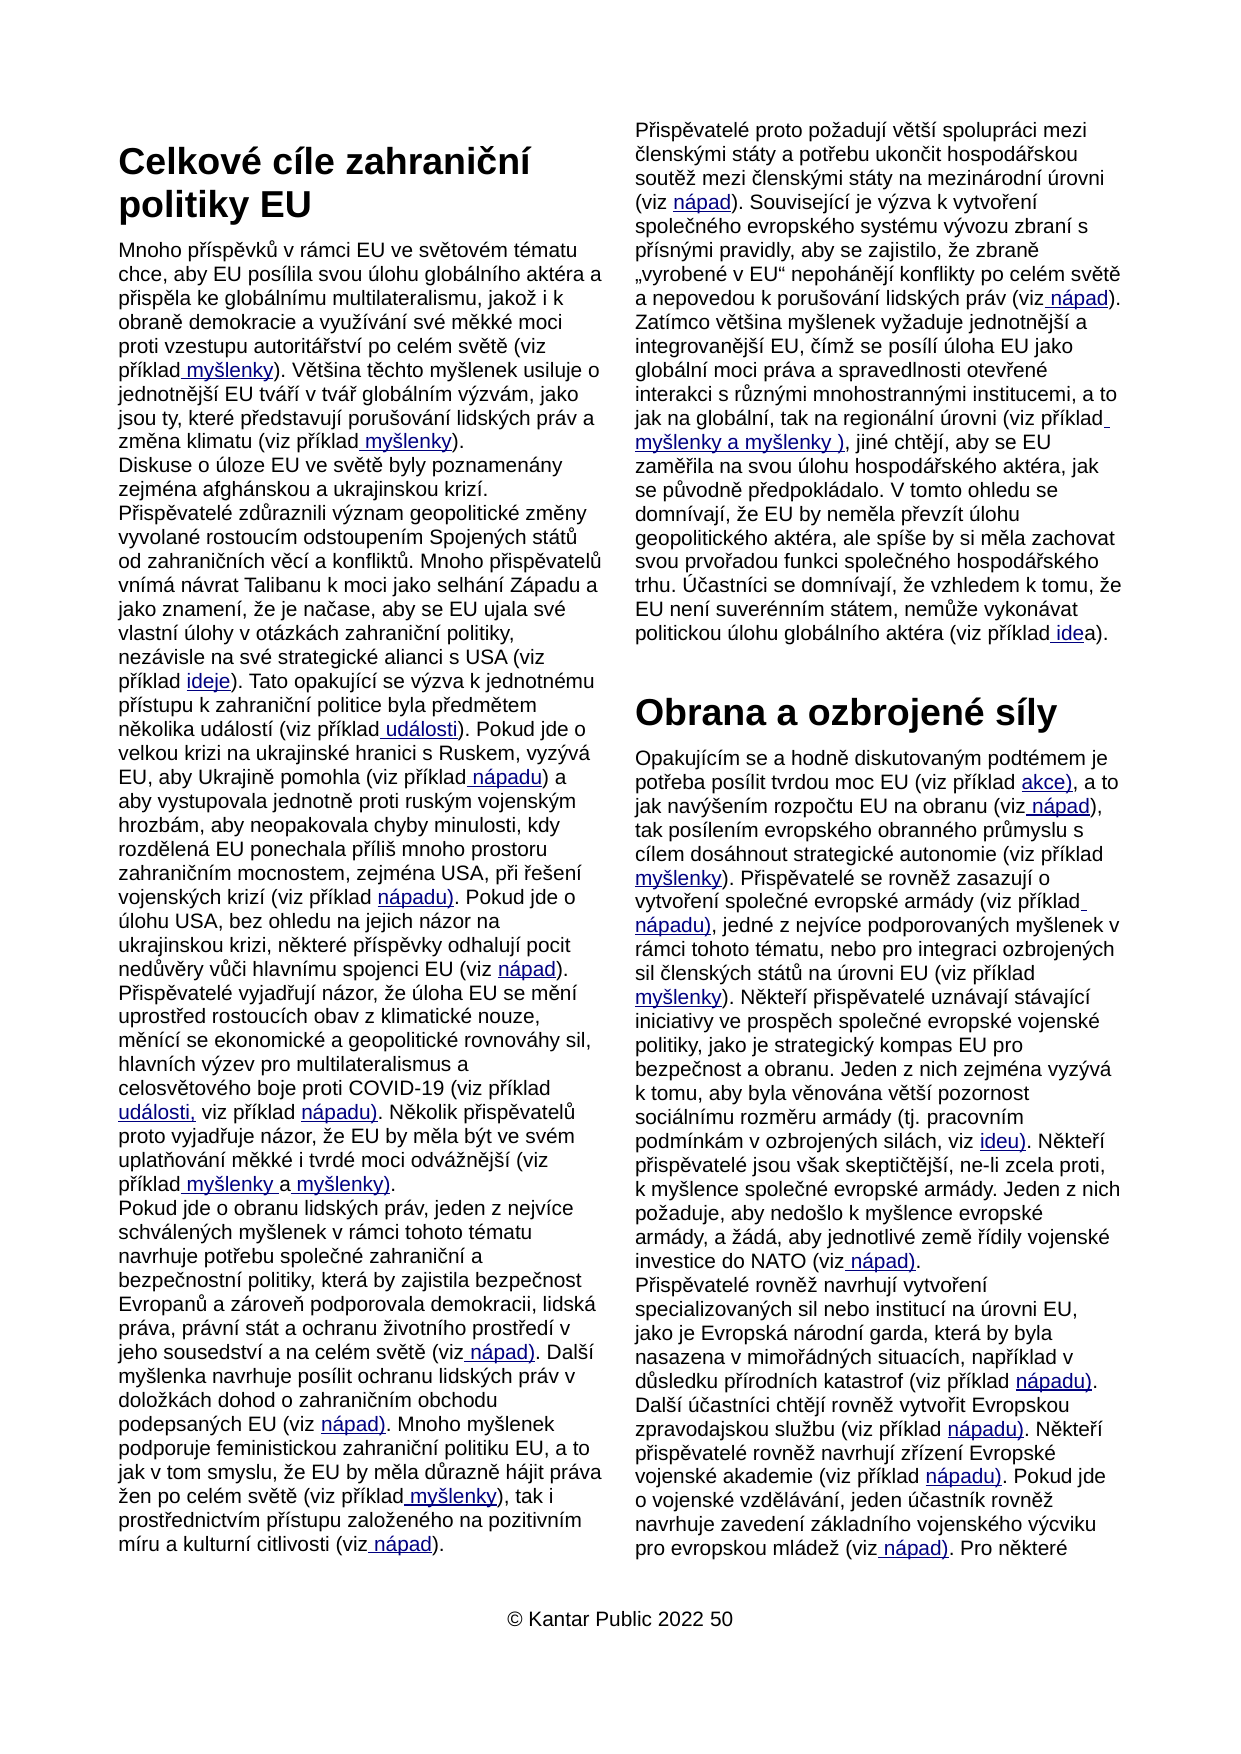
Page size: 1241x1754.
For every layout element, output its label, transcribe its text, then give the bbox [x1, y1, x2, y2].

text Mnoho příspěvků v rámci EU ve světovém tématu chce, aby EU posílila svou úlohu globálního aktéra a přispěla ke globálnímu multilateralismu, jakož i k obraně demokracie a využívání své měkké moci proti vzestupu autoritářství po celém světě (viz příklad myšlenky). Většina těchto myšlenek usiluje o jednotnější EU tváří v tvář globálním výzvám, jako jsou ty, které představují porušování lidských práv a změna klimatu (viz příklad myšlenky). [118, 238, 605, 453]
subtitle Obrana a ozbrojené síly [635, 690, 1122, 733]
text Přispěvatelé vyjadřují názor, že úloha EU se mění uprostřed rostoucích obav z klimatické nouze, měnící se ekonomické a geopolitické rovnováhy sil, hlavních výzev pro multilateralismus a celosvětového boje proti COVID-19 (viz příklad události, viz příklad nápadu). Několik přispěvatelů proto vyjadřuje názor, že EU by měla být ve svém uplatňování měkké i tvrdé moci odvážnější (viz příklad myšlenky a myšlenky). [118, 980, 605, 1196]
subtitle Celkové cíle zahraniční politiky EU [118, 139, 605, 225]
text Přispěvatelé proto požadují větší spolupráci mezi členskými státy a potřebu ukončit hospodářskou soutěž mezi členskými státy na mezinárodní úrovni (viz nápad). Související je výzva k vytvoření společného evropského systému vývozu zbraní s přísnými pravidly, aby se zajistilo, že zbraně „vyrobené v EU“ nepohánějí konflikty po celém světě a nepovedou k porušování lidských práv (viz nápad). [635, 118, 1122, 310]
text Pokud jde o obranu lidských práv, jeden z nejvíce schválených myšlenek v rámci tohoto tématu navrhuje potřebu společné zahraniční a bezpečnostní politiky, která by zajistila bezpečnost Evropanů a zároveň podporovala demokracii, lidská práva, právní stát a ochranu životního prostředí v jeho sousedství a na celém světě (viz nápad). Další myšlenka navrhuje posílit ochranu lidských práv v doložkách dohod o zahraničním obchodu podepsaných EU (viz nápad). Mnoho myšlenek podporuje feministickou zahraniční politiku EU, a to jak v tom smyslu, že EU by měla důrazně hájit práva žen po celém světě (viz příklad myšlenky), tak i prostřednictvím přístupu založeného na pozitivním míru a kulturní citlivosti (viz nápad). [118, 1196, 605, 1555]
text Zatímco většina myšlenek vyžaduje jednotnější a integrovanější EU, čímž se posílí úloha EU jako globální moci práva a spravedlnosti otevřené interakci s různými mnohostrannými institucemi, a to jak na globální, tak na regionální úrovni (viz příklad myšlenky a myšlenky ), jiné chtějí, aby se EU zaměřila na svou úlohu hospodářského aktéra, jak se původně předpokládalo. V tomto ohledu se domnívají, že EU by neměla převzít úlohu geopolitického aktéra, ale spíše by si měla zachovat svou prvořadou funkci společného hospodářského trhu. Účastníci se domnívají, že vzhledem k tomu, že EU není suverénním státem, nemůže vykonávat politickou úlohu globálního aktéra (viz příklad idea). [635, 310, 1122, 645]
text Opakujícím se a hodně diskutovaným podtémem je potřeba posílit tvrdou moc EU (viz příklad akce), a to jak navýšením rozpočtu EU na obranu (viz nápad), tak posílením evropského obranného průmyslu s cílem dosáhnout strategické autonomie (viz příklad myšlenky). Přispěvatelé se rovněž zasazují o vytvoření společné evropské armády (viz příklad nápadu), jedné z nejvíce podporovaných myšlenek v rámci tohoto tématu, nebo pro integraci ozbrojených sil členských států na úrovni EU (viz příklad myšlenky). Někteří přispěvatelé uznávají stávající iniciativy ve prospěch společné evropské vojenské politiky, jako je strategický kompas EU pro bezpečnost a obranu. Jeden z nich zejména vyzývá k tomu, aby byla věnována větší pozornost sociálnímu rozměru armády (tj. pracovním podmínkám v ozbrojených silách, viz ideu). Někteří přispěvatelé jsou však skeptičtější, ne-li zcela proti, k myšlence společné evropské armády. Jeden z nich požaduje, aby nedošlo k myšlence evropské armády, a žádá, aby jednotlivé země řídily vojenské investice do NATO (viz nápad). [635, 746, 1122, 1273]
text Přispěvatelé rovněž navrhují vytvoření specializovaných sil nebo institucí na úrovni EU, jako je Evropská národní garda, která by byla nasazena v mimořádných situacích, například v důsledku přírodních katastrof (viz příklad nápadu). Další účastníci chtějí rovněž vytvořit Evropskou zpravodajskou službu (viz příklad nápadu). Někteří přispěvatelé rovněž navrhují zřízení Evropské vojenské akademie (viz příklad nápadu). Pokud jde o vojenské vzdělávání, jeden účastník rovněž navrhuje zavedení základního vojenského výcviku pro evropskou mládež (viz nápad). Pro některé [635, 1273, 1122, 1560]
text Diskuse o úloze EU ve světě byly poznamenány zejména afghánskou a ukrajinskou krizí. Přispěvatelé zdůraznili význam geopolitické změny vyvolané rostoucím odstoupením Spojených států od zahraničních věcí a konfliktů. Mnoho přispěvatelů vnímá návrat Talibanu k moci jako selhání Západu a jako znamení, že je načase, aby se EU ujala své vlastní úlohy v otázkách zahraniční politiky, nezávisle na své strategické alianci s USA (viz příklad ideje). Tato opakující se výzva k jednotnému přístupu k zahraniční politice byla předmětem několika událostí (viz příklad události). Pokud jde o velkou krizi na ukrajinské hranici s Ruskem, vyzývá EU, aby Ukrajině pomohla (viz příklad nápadu) a aby vystupovala jednotně proti ruským vojenským hrozbám, aby neopakovala chyby minulosti, kdy rozdělená EU ponechala příliš mnoho prostoru zahraničním mocnostem, zejména USA, při řešení vojenských krizí (viz příklad nápadu). Pokud jde o úlohu USA, bez ohledu na jejich názor na ukrajinskou krizi, některé příspěvky odhalují pocit nedůvěry vůči hlavnímu spojenci EU (viz nápad). [118, 453, 605, 980]
